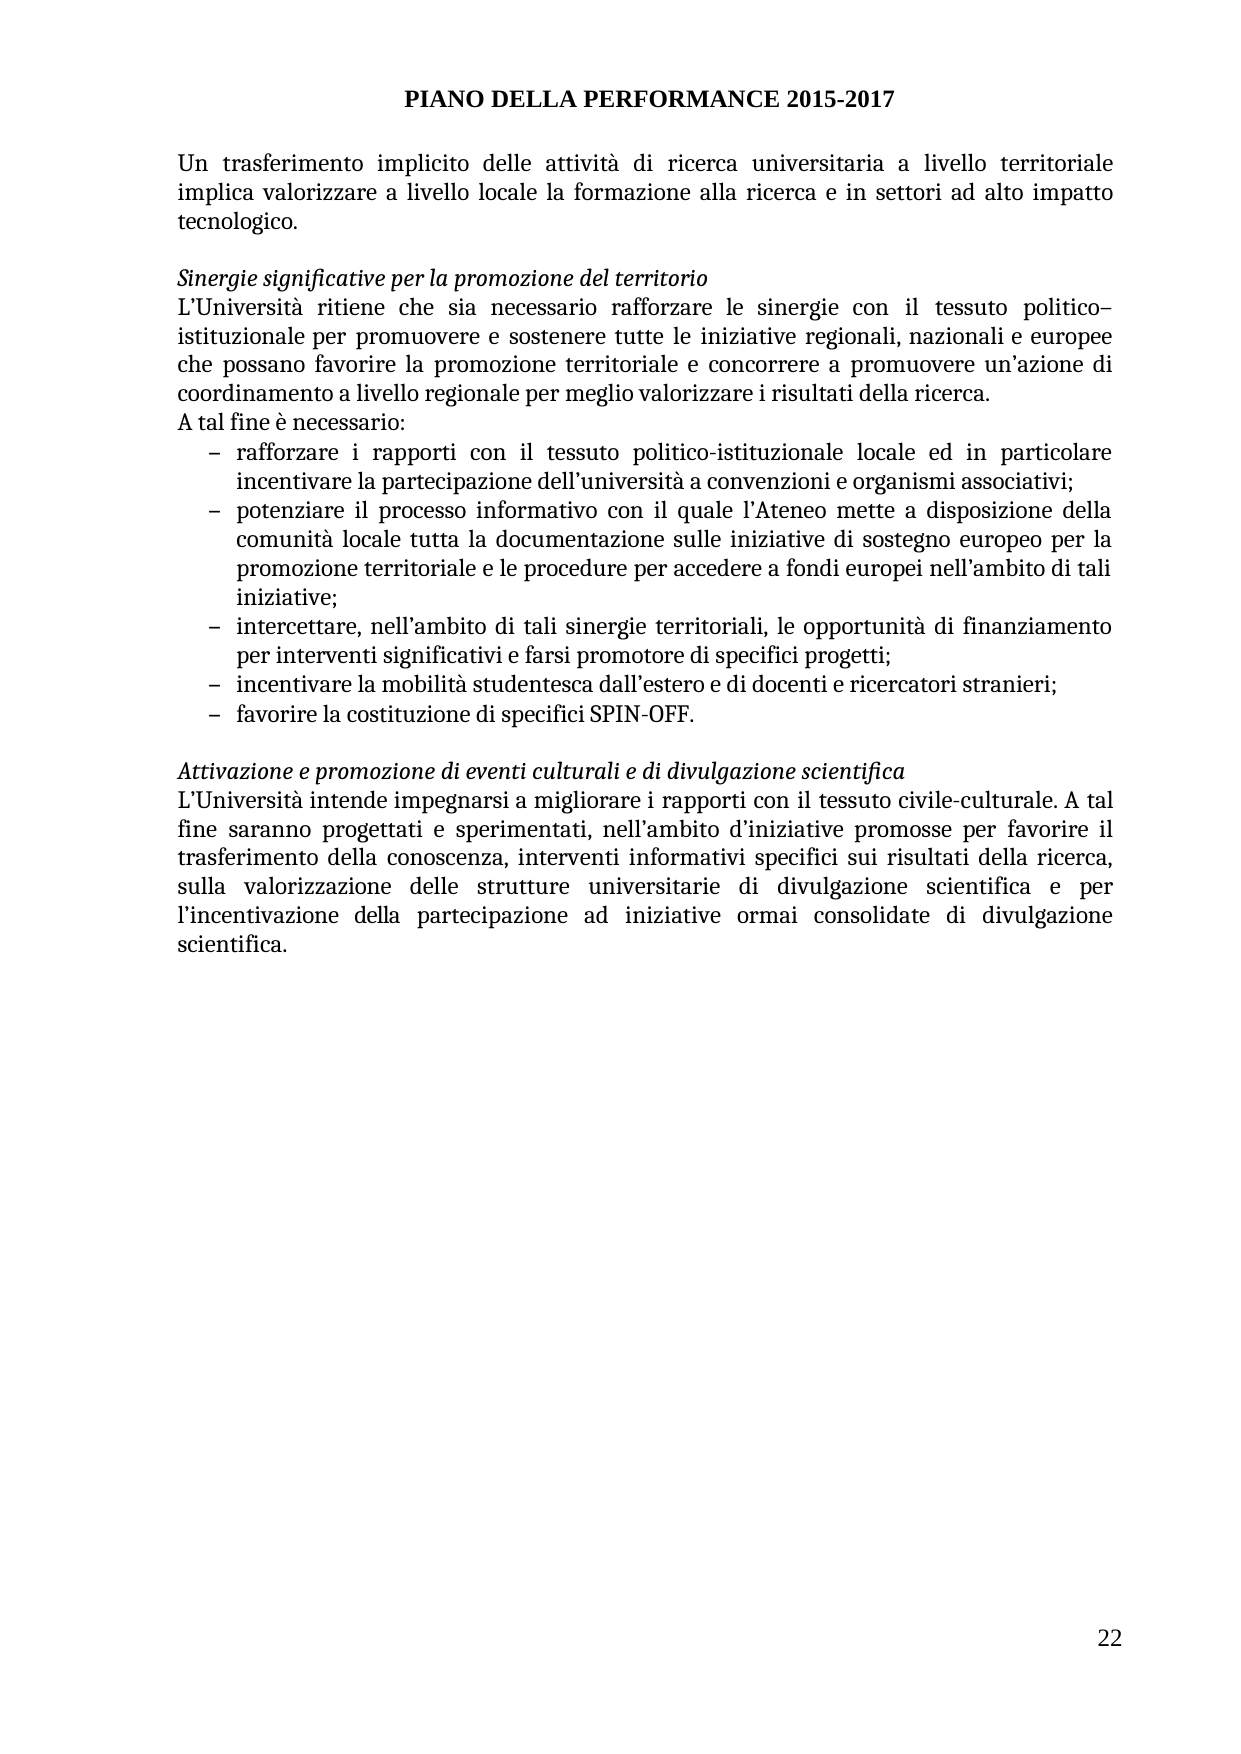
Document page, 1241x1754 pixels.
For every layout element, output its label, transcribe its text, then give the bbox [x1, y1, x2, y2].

list intercettare, nell’ambito di tali sinergie territoriali, le opportunità di finanziamento per interventi significativi e farsi promotore di specifici progetti; [207, 612, 1113, 669]
list favorire la costituzione di specifici SPIN-OFF. [207, 699, 1113, 728]
text Un trasferimento implicito delle attività di ricerca universitaria a livello territoriale implica valorizzare a livello locale la formazione alla ricerca e in settori ad alto impatto tecnologico. [177, 149, 1113, 235]
text L’Università ritiene che sia necessario rafforzare le sinergie con il tessuto politico–istituzionale per promuovere e sostenere tutte le iniziative regionali, nazionali e europee che possano favorire la promozione territoriale e concorrere a promuovere un’azione di coordinamento a livello regionale per meglio valorizzare i risultati della ricerca. [177, 293, 1113, 408]
list rafforzare i rapporti con il tessuto politico-istituzionale locale ed in particolare incentivare la partecipazione dell’università a convenzioni e organismi associativi; [207, 437, 1113, 495]
text Attivazione e promozione di eventi culturali e di divulgazione scientifica [177, 757, 1124, 786]
text L’Università intende impegnarsi a migliorare i rapporti con il tessuto civile-culturale. A tal fine saranno progettati e sperimentati, nell’ambito d’iniziative promosse per favorire il trasferimento della conoscenza, interventi informativi specifici sui risultati della ricerca, sulla valorizzazione delle strutture universitarie di divulgazione scientifica e per l’incentivazione della partecipazione ad iniziative ormai consolidate di divulgazione scientifica. [177, 786, 1113, 958]
list incentivare la mobilità studentesca dall’estero e di docenti e ricercatori stranieri; [207, 670, 1113, 699]
text A tal fine è necessario: [177, 408, 1118, 437]
list potenziare il processo informativo con il quale l’Ateneo mette a disposizione della comunità locale tutta la documentazione sulle iniziative di sostegno europeo per la promozione territoriale e le procedure per accedere a fondi europei nell’ambito di tali iniziative; [207, 496, 1113, 611]
text Sinergie significative per la promozione del territorio [177, 264, 1113, 293]
